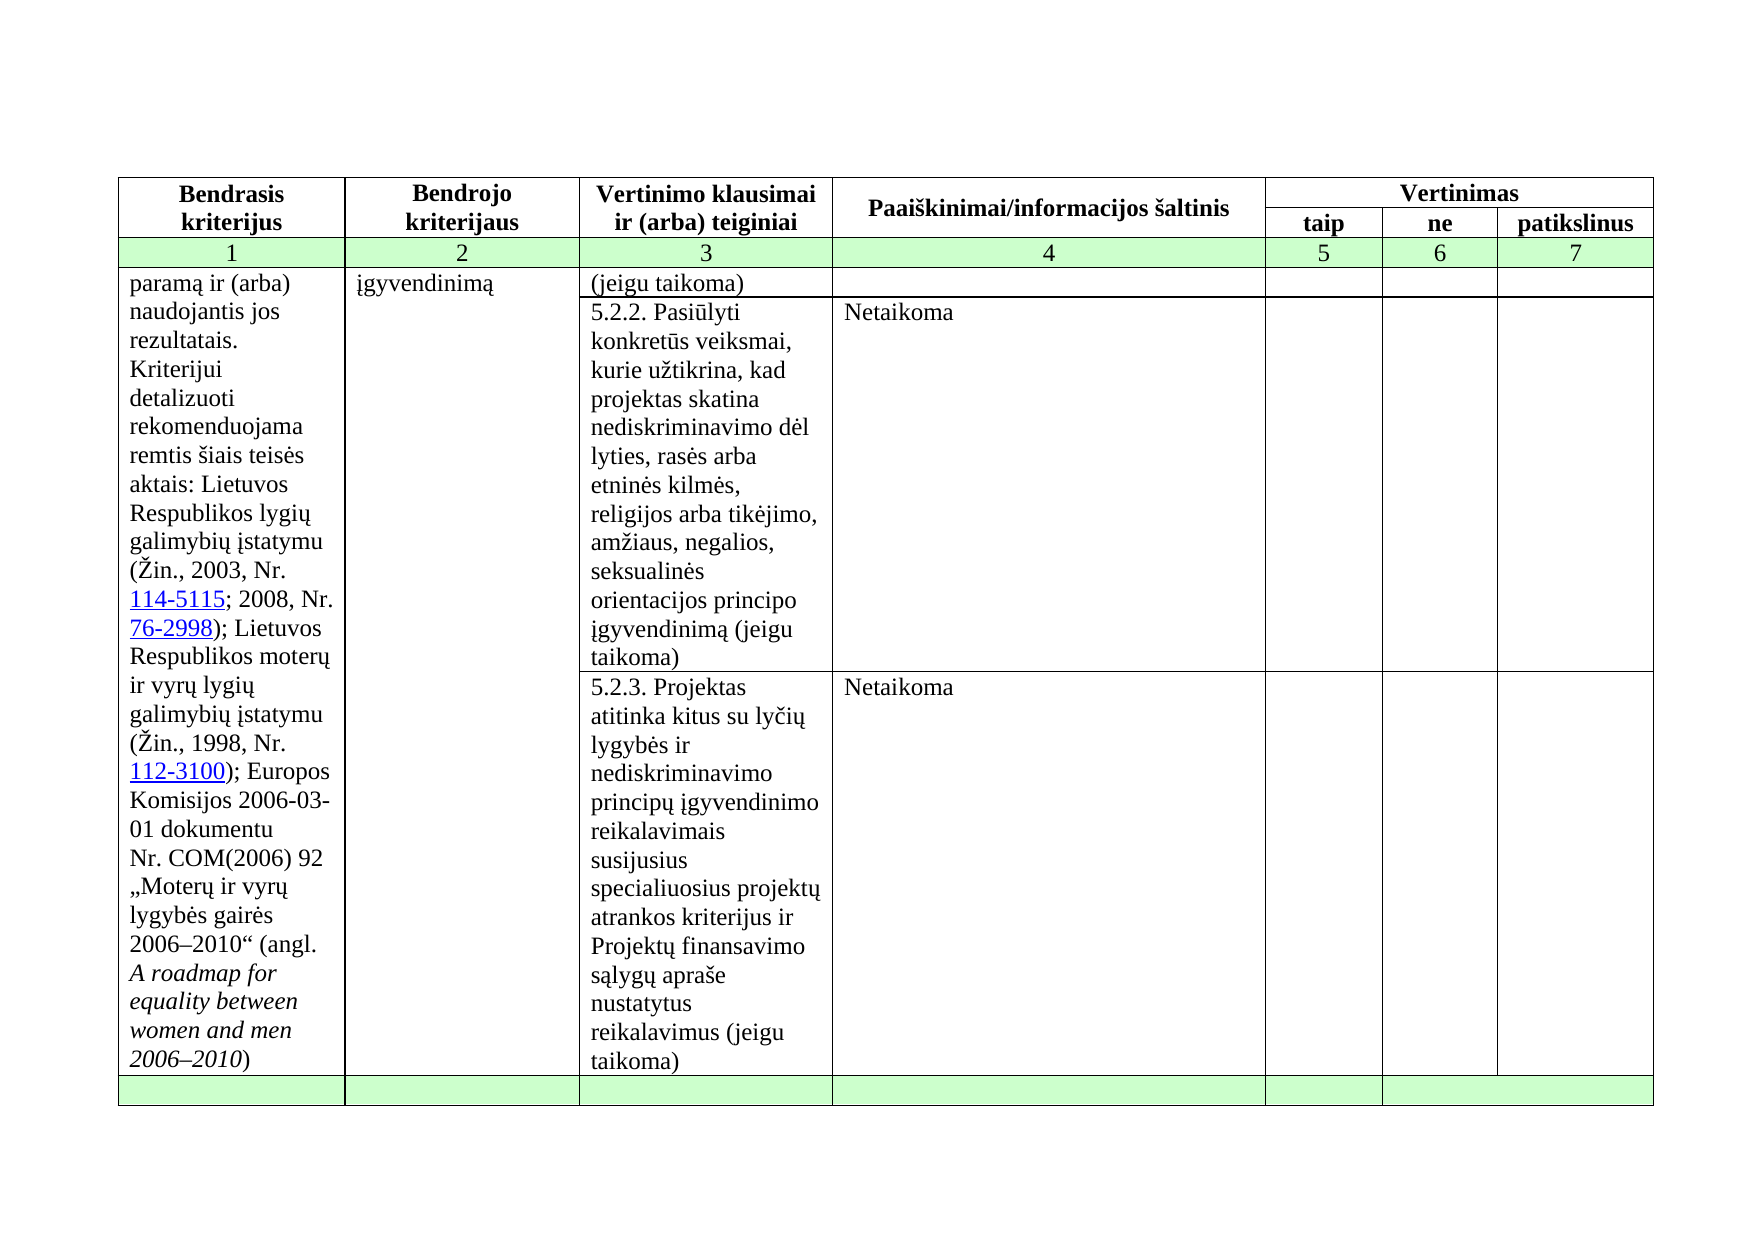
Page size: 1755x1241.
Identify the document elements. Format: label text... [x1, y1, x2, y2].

table_cell [580, 1076, 832, 1104]
table_cell 5.2.2. Pasiūlyti konkretūs veiksmai, kurie užtikrina, kad projektas skatina nediskriminavimo dėl lyties, rasės arba etninės kilmės, religijos arba tikėjimo, amžiaus, negalios, seksualinės orientacijos principo įgyvendinimą (jeigu taikoma) [580, 298, 832, 671]
table_cell 1 [119, 238, 344, 267]
table_header Vertinimo klausimai ir (arba) teiginiai [580, 178, 832, 237]
table_header Bendrasis kriterijus [119, 178, 344, 237]
table_cell Netaikoma [833, 672, 1265, 1075]
table_cell [833, 268, 1265, 296]
table_cell [119, 1076, 344, 1104]
table_cell [1383, 672, 1497, 1075]
table_cell 4 [833, 238, 1265, 267]
table_cell [1383, 268, 1497, 296]
table_cell [1498, 672, 1653, 1075]
table_cell [1383, 1076, 1653, 1104]
table_cell 3 [580, 238, 832, 267]
table_cell [1266, 268, 1382, 296]
table_cell [1266, 1076, 1382, 1104]
table_cell [1266, 672, 1382, 1075]
table_cell Netaikoma [833, 298, 1265, 671]
table_cell 6 [1383, 238, 1497, 267]
table_cell [346, 1076, 579, 1104]
table_cell (jeigu taikoma) [580, 268, 832, 296]
table_header Bendrojo kriterijaus vertinimo aspektai [346, 178, 579, 237]
table_cell [1383, 298, 1497, 671]
table_cell įgyvendinimą [346, 268, 579, 1075]
table_cell 5.2.3. Projektas atitinka kitus su lyčių lygybės ir nediskriminavimo principų įgyvendinimo reikalavimais susijusius specialiuosius projektų atrankos kriterijus ir Projektų finansavimo sąlygų apraše nustatytus reikalavimus (jeigu taikoma) [580, 672, 832, 1075]
table_cell paramą ir (arba) naudojantis jos rezultatais. Kriterijui detalizuoti rekomenduojama remtis šiais teisės aktais: Lietuvos Respublikos lygių galimybių įstatymu (Žin., 2003, Nr. 114-5115; 2008, Nr. 76-2998); Lietuvos Respublikos moterų ir vyrų lygių galimybių įstatymu (Žin., 1998, Nr. 112-3100); Europos Komisijos 2006-03-01 dokumentu Nr. COM(2006) 92 „Moterų ir vyrų lygybės gairės 2006–2010“ (angl. A roadmap for equality between women and men 2006–2010) [119, 268, 344, 1075]
table_cell 5 [1266, 238, 1382, 267]
table_header Vertinimas [1266, 178, 1653, 207]
table_header Paaiškinimai/informacijos šaltinis [833, 178, 1265, 237]
table_cell taip [1266, 208, 1382, 237]
table_cell [833, 1076, 1265, 1104]
table_cell [1266, 298, 1382, 671]
table_cell ne [1383, 208, 1497, 237]
table_cell 7 [1498, 238, 1653, 267]
table_cell [1498, 298, 1653, 671]
table_cell patikslinus [1498, 208, 1653, 237]
table_cell [1498, 268, 1653, 296]
table_cell 2 [346, 238, 579, 267]
